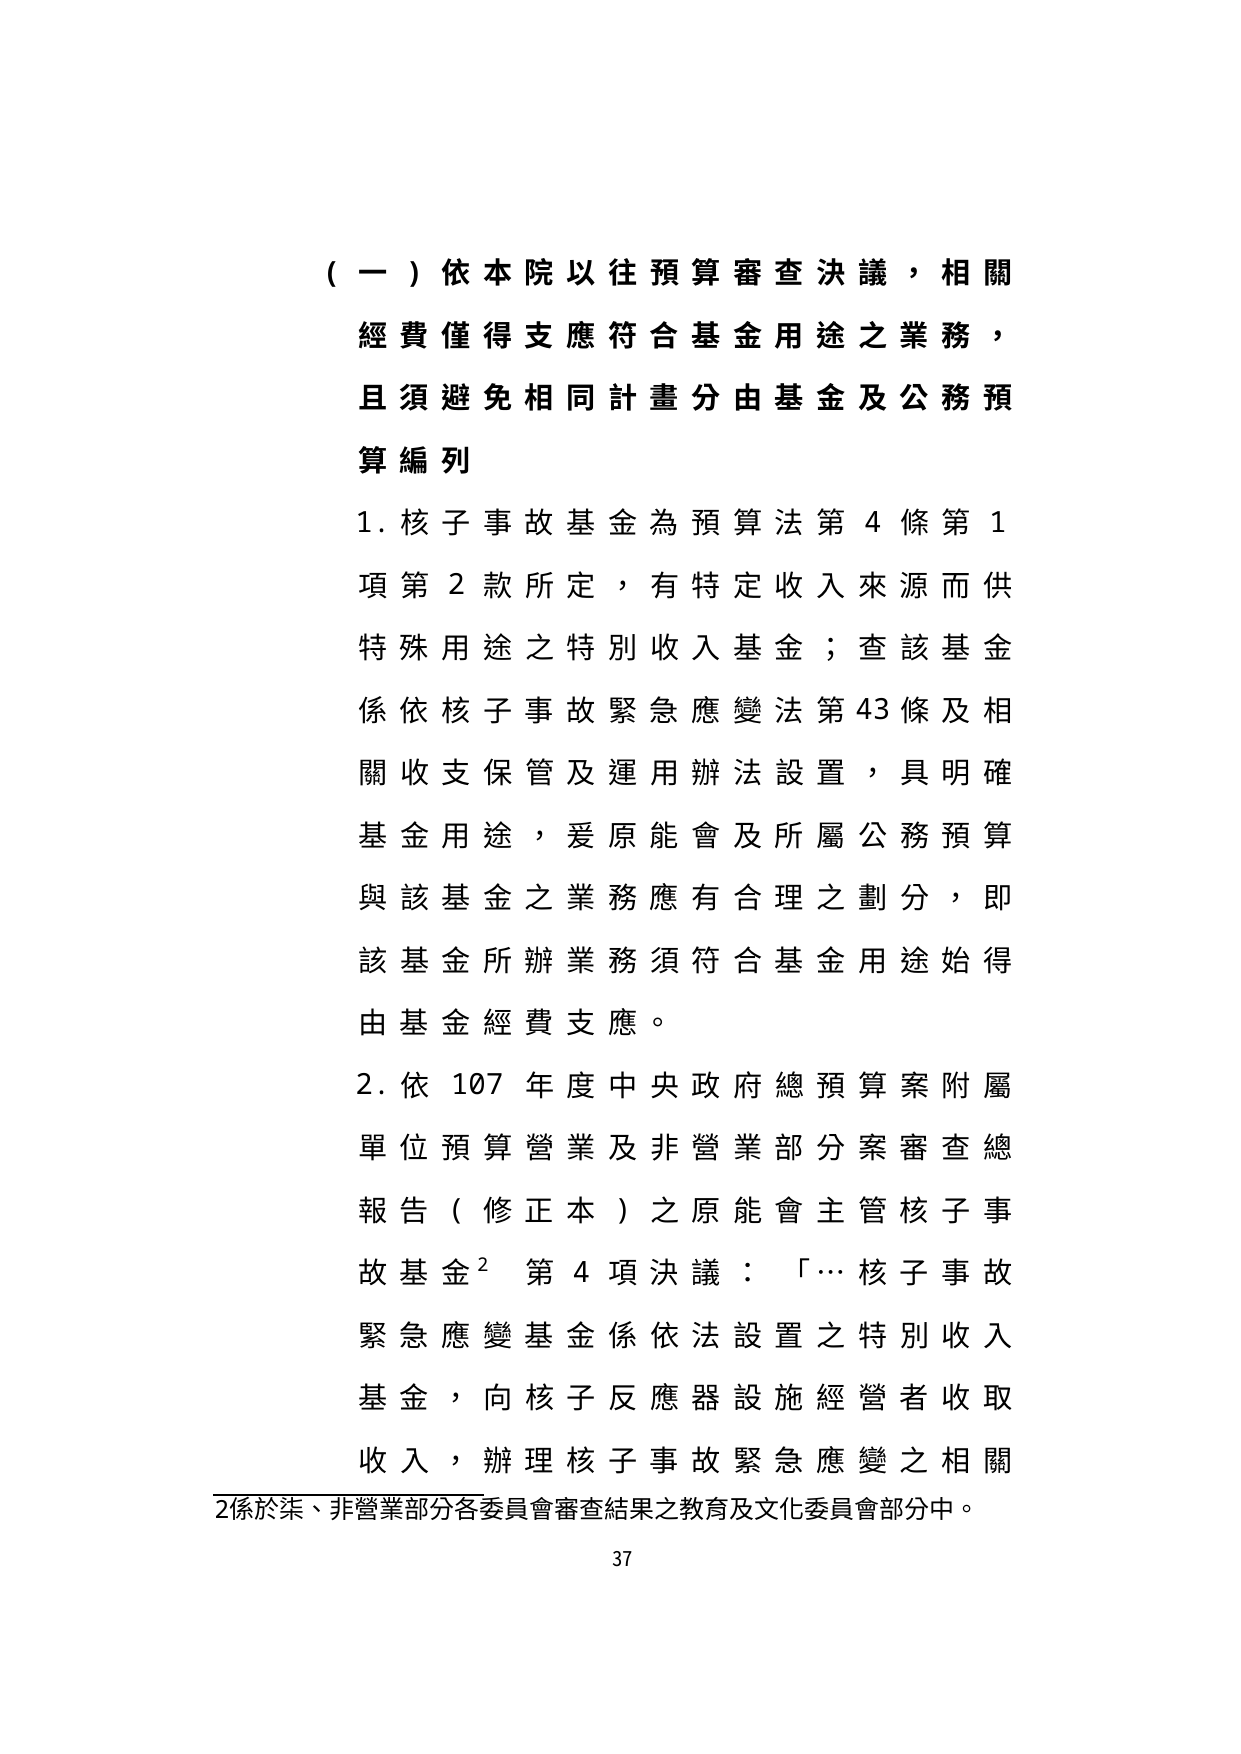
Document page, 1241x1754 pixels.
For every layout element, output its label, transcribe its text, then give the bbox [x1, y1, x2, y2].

text 係於柒、非營業部分各委員會審查結果之教育及文化委員會部分中。 [214, 1496, 1032, 1525]
text (一)依本院以往預算審查決議，相關經費僅得支應符合基金用途之業務，且須避免相同計畫分由基金及公務預算編列 [286, 229, 1018, 479]
text 2.依107年度中央政府總預算案附屬單位預算營業及非營業部分案審查總報告(修正本)之原能會主管核子事故基金第4項決議：「…核子事故緊急應變基金係依法設置之特別收入基金，向核子反應器設施經營者收取收入，辦理核子事故緊急應變之相關因應措施，允宜以核子事故緊急應變直接相關之訓練演習及物資儲備等業務為重點，而派員出國或赴中國大陸開會、交流、訪問等，所參加之核能管制及核安資訊相關會議等屬原能會之法定職掌，且該基金之派員多為原能會及所屬之人員，相關計畫允宜規劃由原能會及所屬之公務預算辦理，以避免相同計畫分由基金及公務預算辦理，致計畫執行情形之全貌資訊未能完整表達。…。」、第7項決議：「…惟查該基金之出國計畫及赴中國大陸地區計畫，係參訪交流為主，非屬演習有關支出、依緊急應變基本計畫辦理之各項業務及地方政府辦理區域民眾防護應變計畫之範圍，與核子事故緊急應變法第 43 條第 2 項、核子事故緊急應變基金收支保管及運用辦法第 4 條等基金 用途之規定未合。…。」等，爰該基金「國外旅費」及「大陸地區旅費」僅得支應符合基金用途之業務，且須避免相同計畫分由基金及公務預算編列等。 [315, 1042, 1018, 1479]
text 1.核子事故基金為預算法第4條第1項第2款所定，有特定收入來源而供特殊用途之特別收入基金；查該基金係依核子事故緊急應變法第43條及相關收支保管及運用辦法設置，具明確基金用途，爰原能會及所屬公務預算與該基金之業務應有合理之劃分，即該基金所辦業務須符合基金用途始得由基金經費支應。 [315, 479, 1018, 1042]
